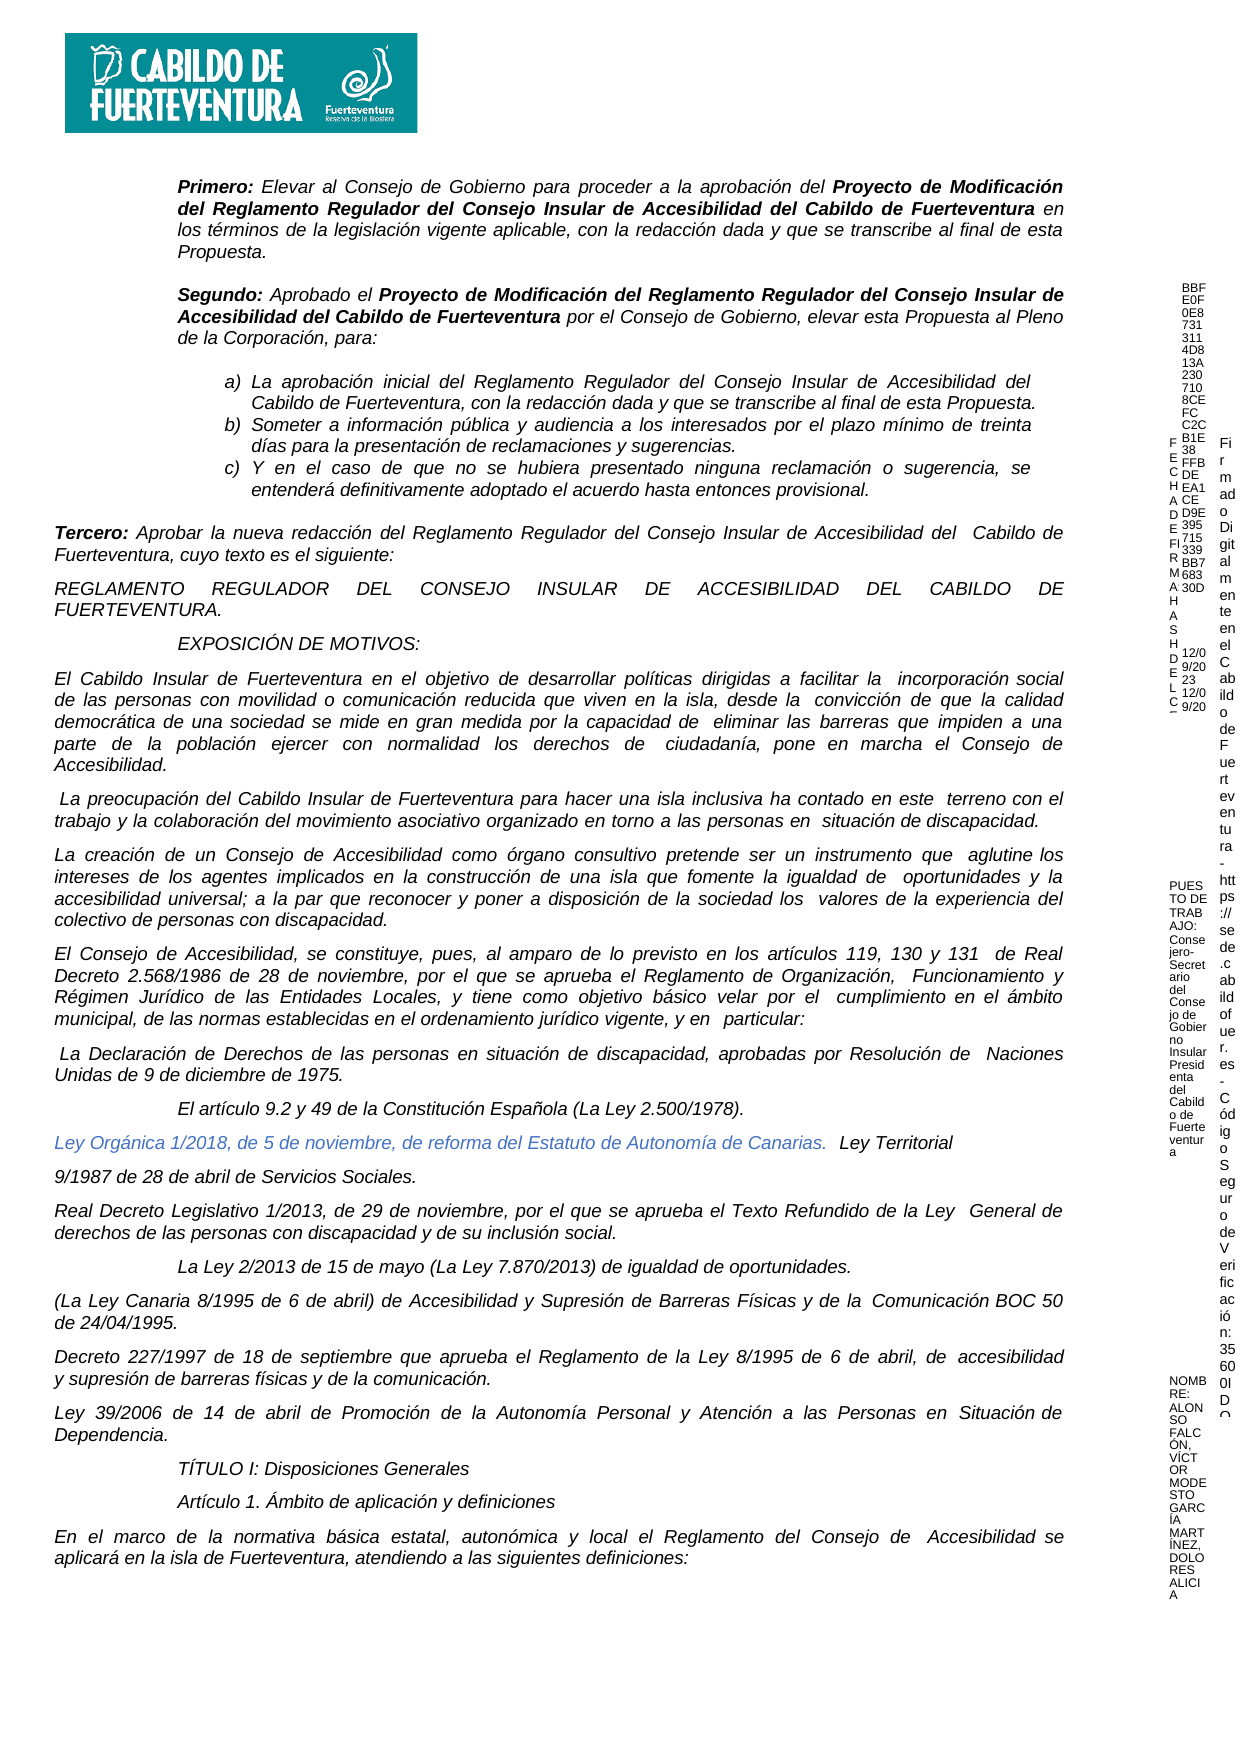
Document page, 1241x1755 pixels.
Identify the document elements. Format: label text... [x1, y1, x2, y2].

list Y en el caso de que no se hubiera presentado ninguna reclamación o sugerencia, se entenderá definitivamente adoptado el acuerdo hasta entonces provisional. [224, 457, 1064, 500]
text [1209, 1457, 1241, 1479]
text La Declaración de Derechos de las personas en situación de discapacidad, aprobadas por Resolución de Naciones Unidas de 9 de diciembre de 1975. [54, 1042, 1064, 1086]
text TÍTULO I: Disposiciones Generales [177, 1457, 1167, 1479]
text Primero: Elevar al Consejo de Gobierno para proceder a la aprobación del Proyecto de Modificación del Reglamento Regulador del Consejo Insular de Accesibilidad del Cabildo de Fuerteventura en los términos de la legislación vigente aplicable, con la redacción dada y que se transcribe al final de esta Propuesta. [177, 176, 1064, 262]
list La aprobación inicial del Reglamento Regulador del Consejo Insular de Accesibilidad del Cabildo de Fuerteventura, con la redacción dada y que se transcribe al final de esta Propuesta. [224, 370, 1064, 414]
text BBFE0F0E87313114D813A2307108CEFCC2CB1E38 FFBDEEA1CED9E395715339BB768330D3CC2EDAE0 [1182, 282, 1207, 593]
text El artículo 9.2 y 49 de la Constitución Española (La Ley 2.500/1978). [177, 1098, 1167, 1119]
text La creación de un Consejo de Accesibilidad como órgano consultivo pretende ser un instrumento que aglutine los intereses de los agentes implicados en la construcción de una isla que fomente la igualdad de oportunidades y la accesibilidad universal; a la par que reconocer y poner a disposición de la sociedad los valores de la experiencia del colectivo de personas con discapacidad. [54, 844, 1064, 931]
text Decreto 227/1997 de 18 de septiembre que aprueba el Reglamento de la Ley 8/1995 de 6 de abril, de accesibilidad y supresión de barreras físicas y de la comunicación. [54, 1346, 1064, 1389]
text Ley Orgánica 1/2018, de 5 de noviembre, de reforma del Estatuto de Autonomía de Canarias. Ley Territorial 9/1987 de 28 de abril de Servicios Sociales. [54, 1132, 977, 1188]
text [1167, 1374, 1209, 1605]
text [1179, 280, 1209, 593]
list FECHA DE FIRMA: HASH DEL CERTIFICADO: [1169, 436, 1184, 713]
text Tercero: Aprobar la nueva redacción del Reglamento Regulador del Consejo Insular de Accesibilidad del Cabildo de Fuerteventura, cuyo texto es el siguiente: [54, 522, 1064, 565]
text En el marco de la normativa básica estatal, autonómica y local el Reglamento del Consejo de Accesibilidad se aplicará en la isla de Fuerteventura, atendiendo a las siguientes definiciones: [54, 1526, 1064, 1569]
text REGLAMENTO REGULADOR DEL CONSEJO INSULAR DE ACCESIBILIDAD DEL CABILDO DE FUERTEVENTURA. [54, 577, 1064, 621]
text EXPOSICIÓN DE MOTIVOS: [177, 633, 1167, 654]
text La Ley 2/2013 de 15 de mayo (La Ley 7.870/2013) de igualdad de oportunidades. [177, 1256, 1217, 1277]
text NOMBRE: [1169, 1374, 1209, 1401]
text [1167, 879, 1209, 1184]
text El Cabildo Insular de Fuerteventura en el objetivo de desarrollar políticas dirigidas a facilitar la incorporación social de las personas con movilidad o comunicación reducida que viven en la isla, desde la convicción de que la calidad democrática de una sociedad se mide en gran medida por la capacidad de eliminar las barreras que impiden a una parte de la población ejercer con normalidad los derechos de ciudadanía, pone en marcha el Consejo de Accesibilidad. [54, 667, 1064, 776]
text Ley 39/2006 de 14 de abril de Promoción de la Autonomía Personal y Atención a las Personas en Situación de Dependencia. [54, 1402, 1064, 1445]
text (La Ley Canaria 8/1995 de 6 de abril) de Accesibilidad y Supresión de Barreras Físicas y de la Comunicación BOC 50 de 24/04/1995. [54, 1290, 1064, 1333]
text 12/09/2023 [1182, 647, 1209, 687]
text 12/09/2023 [1182, 687, 1209, 713]
text Segundo: Aprobado el Proyecto de Modificación del Reglamento Regulador del Consejo Insular de Accesibilidad del Cabildo de Fuerteventura por el Consejo de Gobierno, elevar esta Propuesta al Pleno de la Corporación, para: [177, 284, 1064, 349]
text El Consejo de Accesibilidad, se constituye, pues, al amparo de lo previsto en los artículos 119, 130 y 131 de Real Decreto 2.568/1986 de 28 de noviembre, por el que se aprueba el Reglamento de Organización, Funcionamiento y Régimen Jurídico de las Entidades Locales, y tiene como objetivo básico velar por el cumplimiento en el ámbito municipal, de las normas establecidas en el ordenamiento jurídico vigente, y en particular: [54, 943, 1064, 1029]
text [1179, 633, 1217, 713]
text ALONSO FALCÓN, VÍCTOR MODESTO GARCÍA MARTÍNEZ, DOLORES ALICIA [1169, 1402, 1207, 1602]
text Consejero-Secretario del Consejo de Gobierno Insular Presidenta del Cabildo de Fuerteventura [1169, 934, 1207, 1159]
text Real Decreto Legislativo 1/2013, de 29 de noviembre, por el que se aprueba el Texto Refundido de la Ley General de derechos de las personas con discapacidad y de su inclusión social. [54, 1200, 1064, 1243]
text La preocupación del Cabildo Insular de Fuerteventura para hacer una isla inclusiva ha contado en este terreno con el trabajo y la colaboración del movimiento asociativo organizado en torno a las personas en situación de discapacidad. [54, 788, 1064, 832]
text PUESTO DE TRABAJO: [1169, 879, 1209, 933]
list Firmado Digitalmente en el Cabildo de Fuerteventura - https://sede.cabildofuer.es - Código Seguro de Verificación: 35600IDOC2788708F87837B74285 [1219, 435, 1236, 1417]
text Artículo 1. Ámbito de aplicación y definiciones [177, 1491, 1167, 1513]
list Someter a información pública y audiencia a los interesados por el plazo mínimo de treinta días para la presentación de reclamaciones y sugerencias. [224, 414, 1064, 457]
